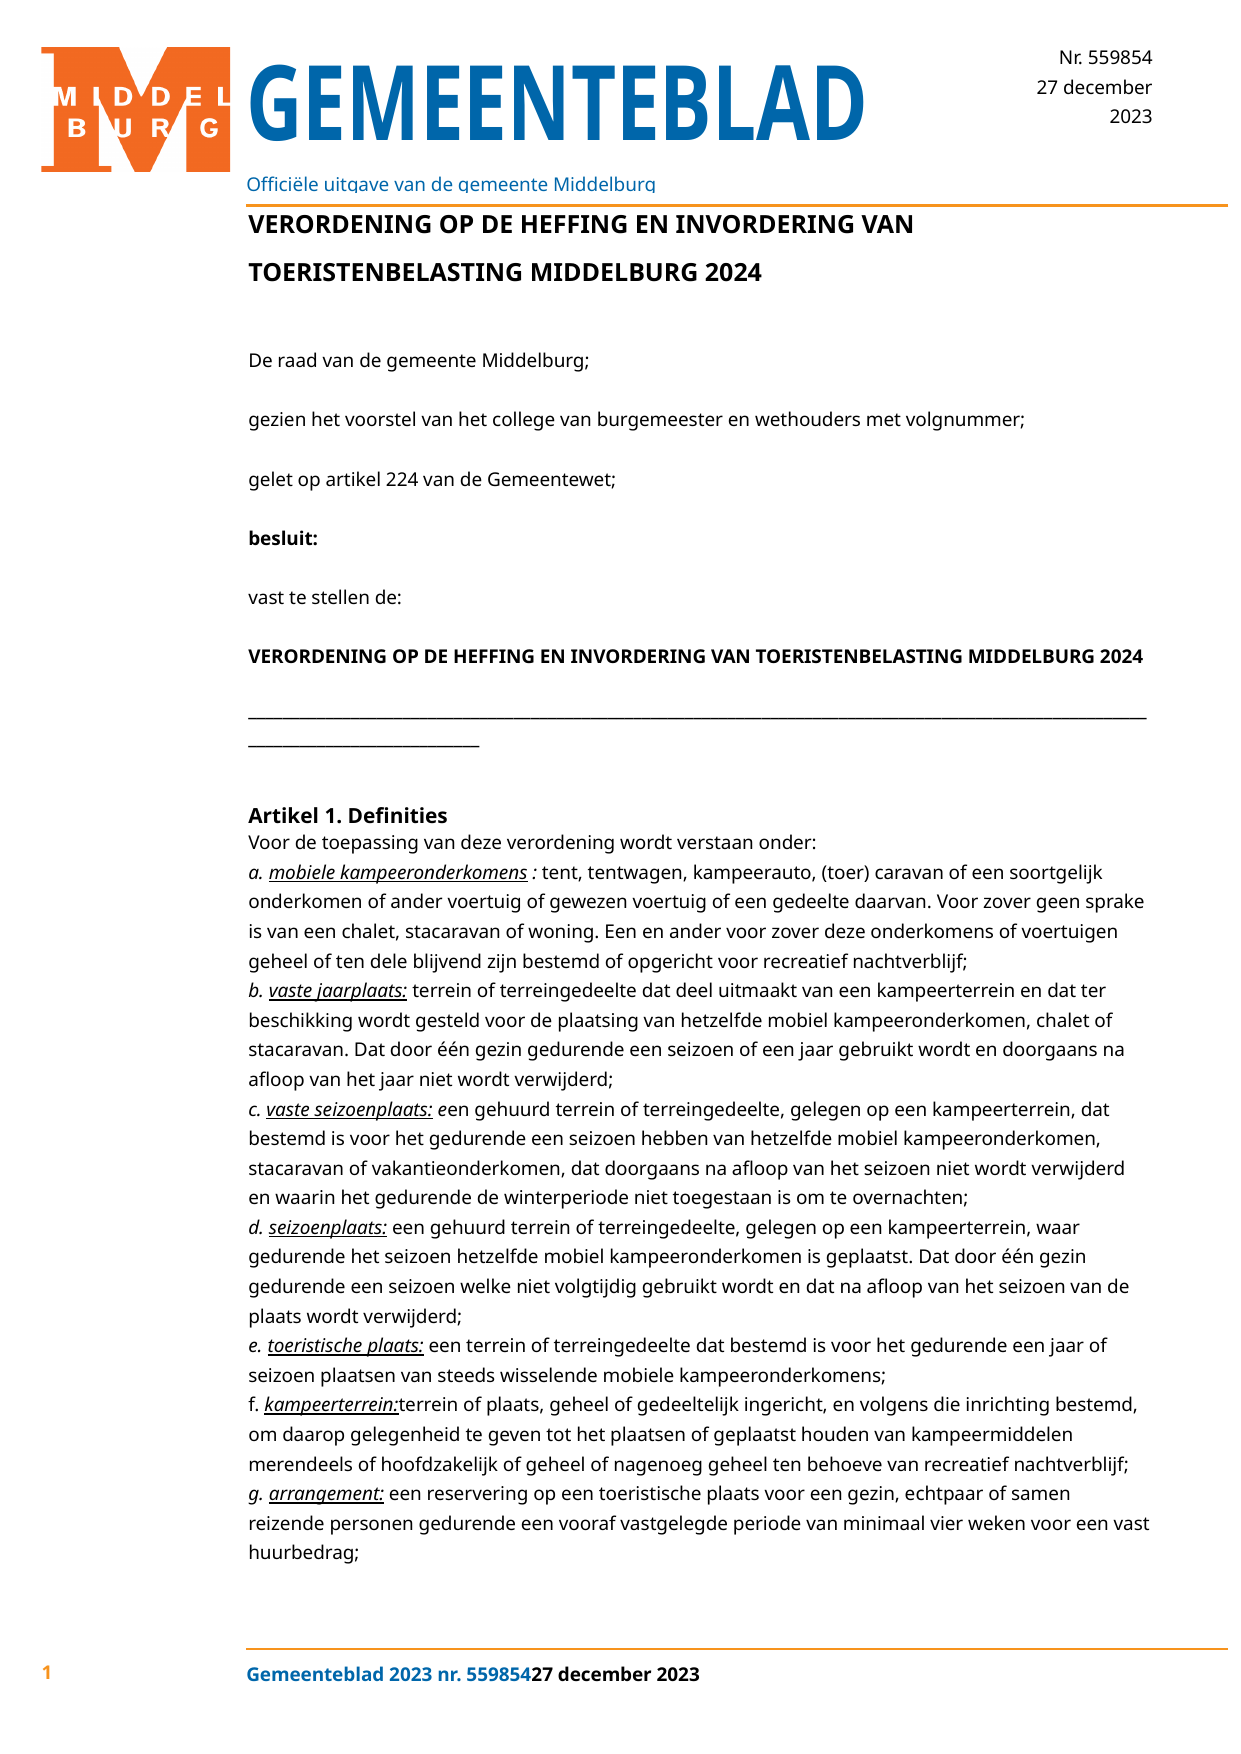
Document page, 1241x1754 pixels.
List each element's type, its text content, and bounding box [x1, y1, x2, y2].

text b. vaste jaarplaats: terrein of terreingedeelte dat deel uitmaakt van een kampeerterrein en dat ter beschikking wordt gesteld voor de plaatsing van hetzelfde mobiel kampeeronderkomen, chalet of stacaravan. Dat door één gezin gedurende een seizoen of een jaar gebruikt wordt en doorgaans na afloop van het jaar niet wordt verwijderd; [248, 977, 1152, 1092]
text Voor de toepassing van deze verordening wordt verstaan onder: [248, 829, 1152, 855]
picture [41, 47, 231, 172]
text f. kampeerterrein:terrein of plaats, geheel of gedeeltelijk ingericht, en volgens die inrichting bestemd, om daarop gelegenheid te geven tot het plaatsen of geplaatst houden van kampeermiddelen merendeels of hoofdzakelijk of geheel of nagenoeg geheel ten behoeve van recreatief nachtverblijf; [248, 1392, 1152, 1476]
text g. arrangement: een reservering op een toeristische plaats voor een gezin, echtpaar of samen reizende personen gedurende een vooraf vastgelegde periode van minimaal vier weken voor een vast huurbedrag; [248, 1480, 1152, 1565]
text a. mobiele kampeeronderkomens : tent, tentwagen, kampeerauto, (toer) caravan of een soortgelijk onderkomen of ander voertuig of gewezen voertuig of een gedeelte daarvan. Voor zover geen sprake is van een chalet, stacaravan of woning. Een en ander voor zover deze onderkomens of voertuigen geheel of ten dele blijvend zijn bestemd of opgericht voor recreatief nachtverblijf; [248, 859, 1152, 973]
text VERORDENING OP DE HEFFING EN INVORDERING VAN TOERISTENBELASTING MIDDELBURG 2024 [248, 207, 1152, 288]
text vast te stellen de: [248, 584, 1152, 610]
text VERORDENING OP DE HEFFING EN INVORDERING VAN TOERISTENBELASTING MIDDELBURG 2024 [248, 643, 1152, 669]
text gelet op artikel 224 van de Gemeentewet; [248, 466, 1152, 492]
text Artikel 1. Definities [248, 801, 1152, 829]
text De raad van de gemeente Middelburg; [248, 347, 1152, 373]
text c. vaste seizoenplaats: een gehuurd terrein of terreingedeelte, gelegen op een kampeerterrein, dat bestemd is voor het gedurende een seizoen hebben van hetzelfde mobiel kampeeronderkomen, stacaravan of vakantieonderkomen, dat doorgaans na afloop van het seizoen niet wordt verwijderd en waarin het gedurende de winterperiode niet toegestaan is om te overnachten; [248, 1096, 1152, 1210]
text ____________________________________________________________________________________________________________________________________ [248, 694, 1152, 751]
text d. seizoenplaats: een gehuurd terrein of terreingedeelte, gelegen op een kampeerterrein, waar gedurende het seizoen hetzelfde mobiel kampeeronderkomen is geplaatst. Dat door één gezin gedurende een seizoen welke niet volgtijdig gebruikt wordt en dat na afloop van het seizoen van de plaats wordt verwijderd; [248, 1214, 1152, 1328]
text besluit: [248, 525, 1152, 551]
text gezien het voorstel van het college van burgemeester en wethouders met volgnummer; [248, 407, 1152, 432]
text e. toeristische plaats: een terrein of terreingedeelte dat bestemd is voor het gedurende een jaar of seizoen plaatsen van steeds wisselende mobiele kampeeronderkomens; [248, 1332, 1152, 1388]
